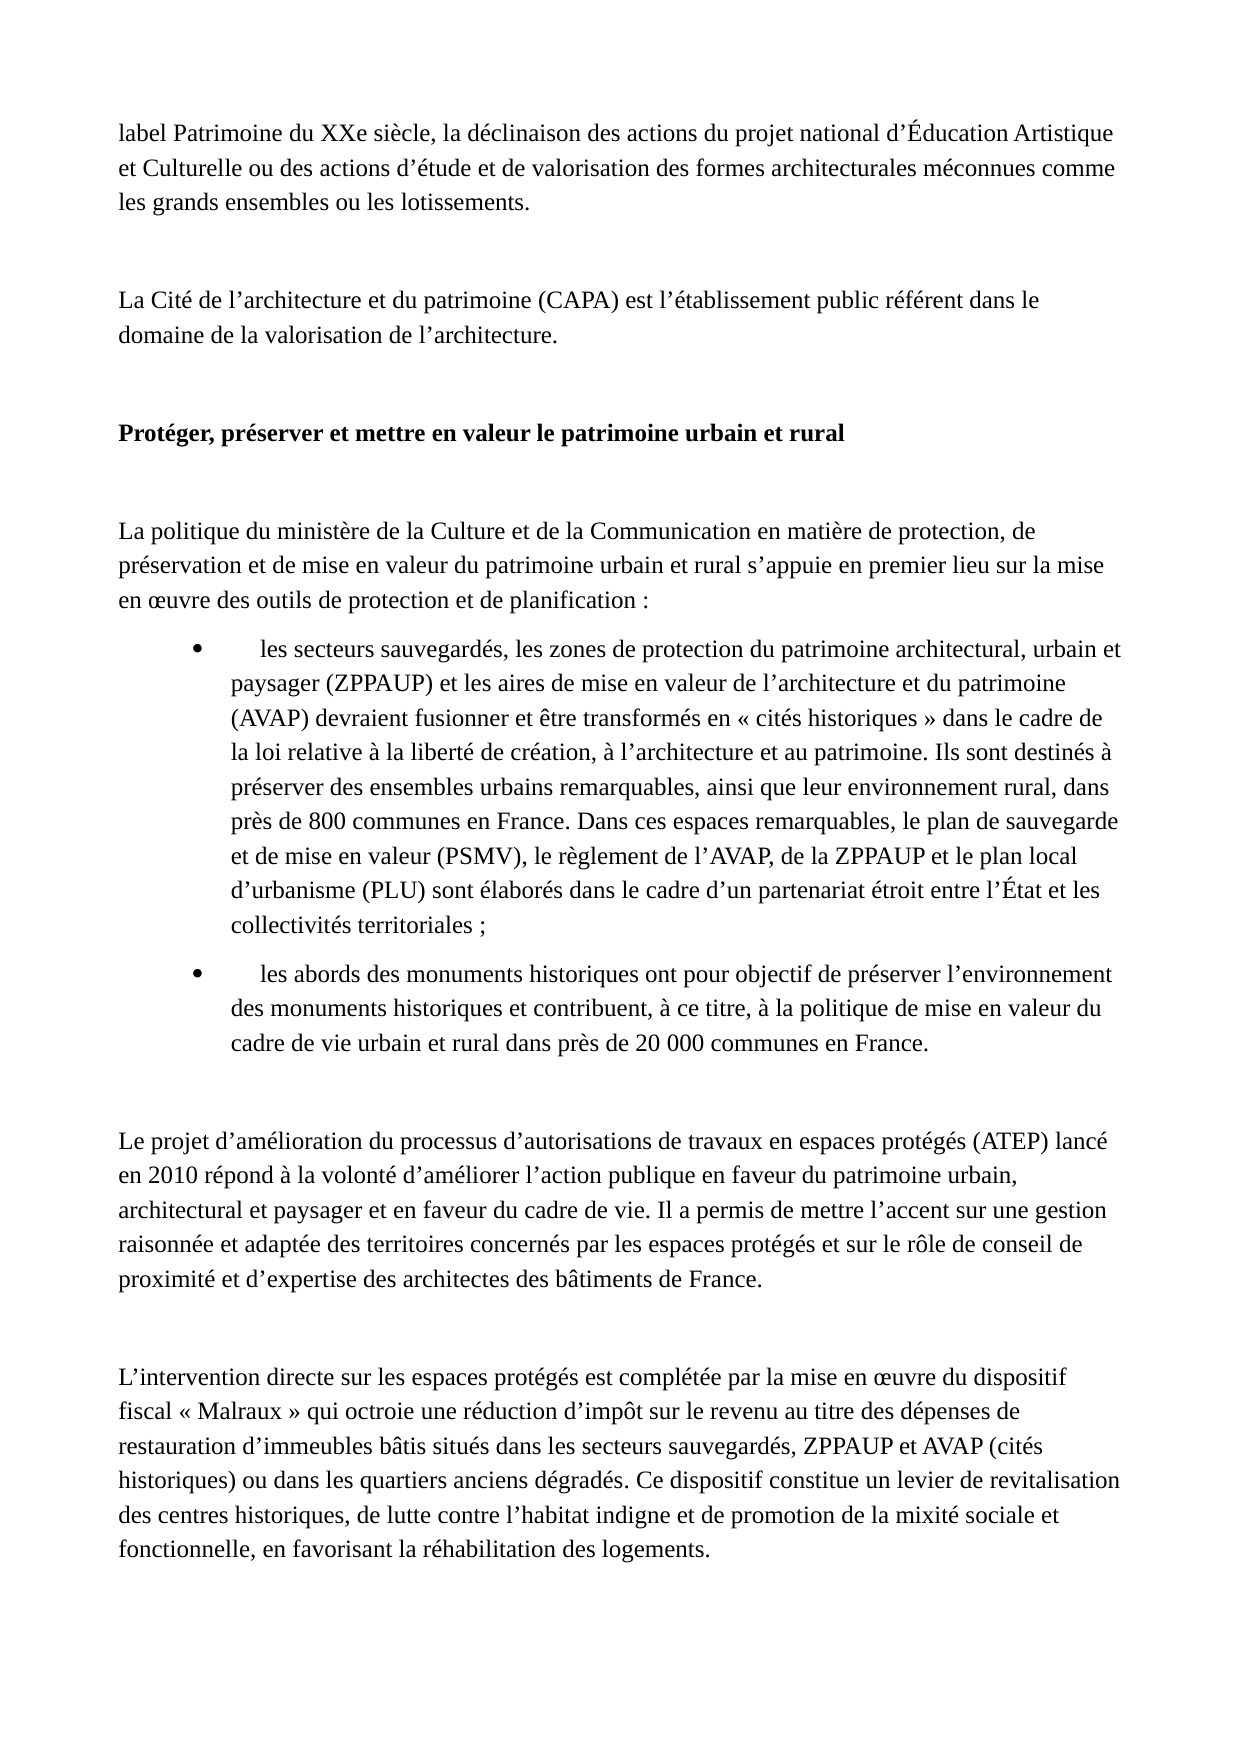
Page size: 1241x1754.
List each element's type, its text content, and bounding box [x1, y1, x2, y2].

text · les abords des monuments historiques ont pour objectif de préserver l’environnement des monuments historiques et contribuent, à ce titre, à la politique de mise en valeur du cadre de vie urbain et rural dans près de 20 000 communes en France. [193, 959, 1122, 1057]
text L’intervention directe sur les espaces protégés est complétée par la mise en œuvre du dispositif fiscal « Malraux » qui octroie une réduction d’impôt sur le revenu au titre des dépenses de restauration d’immeubles bâtis situés dans les secteurs sauvegardés, ZPPAUP et AVAP (cités historiques) ou dans les quartiers anciens dégradés. Ce dispositif constitue un levier de revitalisation des centres historiques, de lutte contre l’habitat indigne et de promotion de la mixité sociale et fonctionnelle, en favorisant la réhabilitation des logements. [118, 1362, 1122, 1563]
text La Cité de l’architecture et du patrimoine (CAPA) est l’établissement public référent dans le domaine de la valorisation de l’architecture. [118, 285, 1122, 348]
text · les secteurs sauvegardés, les zones de protection du patrimoine architectural, urbain et paysager (ZPPAUP) et les aires de mise en valeur de l’architecture et du patrimoine (AVAP) devraient fusionner et être transformés en « cités historiques » dans le cadre de la loi relative à la liberté de création, à l’architecture et au patrimoine. Ils sont destinés à préserver des ensembles urbains remarquables, ainsi que leur environnement rural, dans près de 800 communes en France. Dans ces espaces remarquables, le plan de sauvegarde et de mise en valeur (PSMV), le règlement de l’AVAP, de la ZPPAUP et le plan local d’urbanisme (PLU) sont élaborés dans le cadre d’un partenariat étroit entre l’État et les collectivités territoriales ; [193, 634, 1122, 938]
text Protéger, préserver et mettre en valeur le patrimoine urbain et rural [118, 418, 1122, 447]
text Le projet d’amélioration du processus d’autorisations de travaux en espaces protégés (ATEP) lancé en 2010 répond à la volonté d’améliorer l’action publique en faveur du patrimoine urbain, architectural et paysager et en faveur du cadre de vie. Il a permis de mettre l’accent sur une gestion raisonnée et adaptée des territoires concernés par les espaces protégés et sur le rôle de conseil de proximité et d’expertise des architectes des bâtiments de France. [118, 1126, 1122, 1293]
text La politique du ministère de la Culture et de la Communication en matière de protection, de préservation et de mise en valeur du patrimoine urbain et rural s’appuie en premier lieu sur la mise en œuvre des outils de protection et de planification : [118, 516, 1122, 614]
text label Patrimoine du XXe siècle, la déclinaison des actions du projet national d’Éducation Artistique et Culturelle ou des actions d’étude et de valorisation des formes architecturales méconnues comme les grands ensembles ou les lotissements. [118, 118, 1122, 216]
